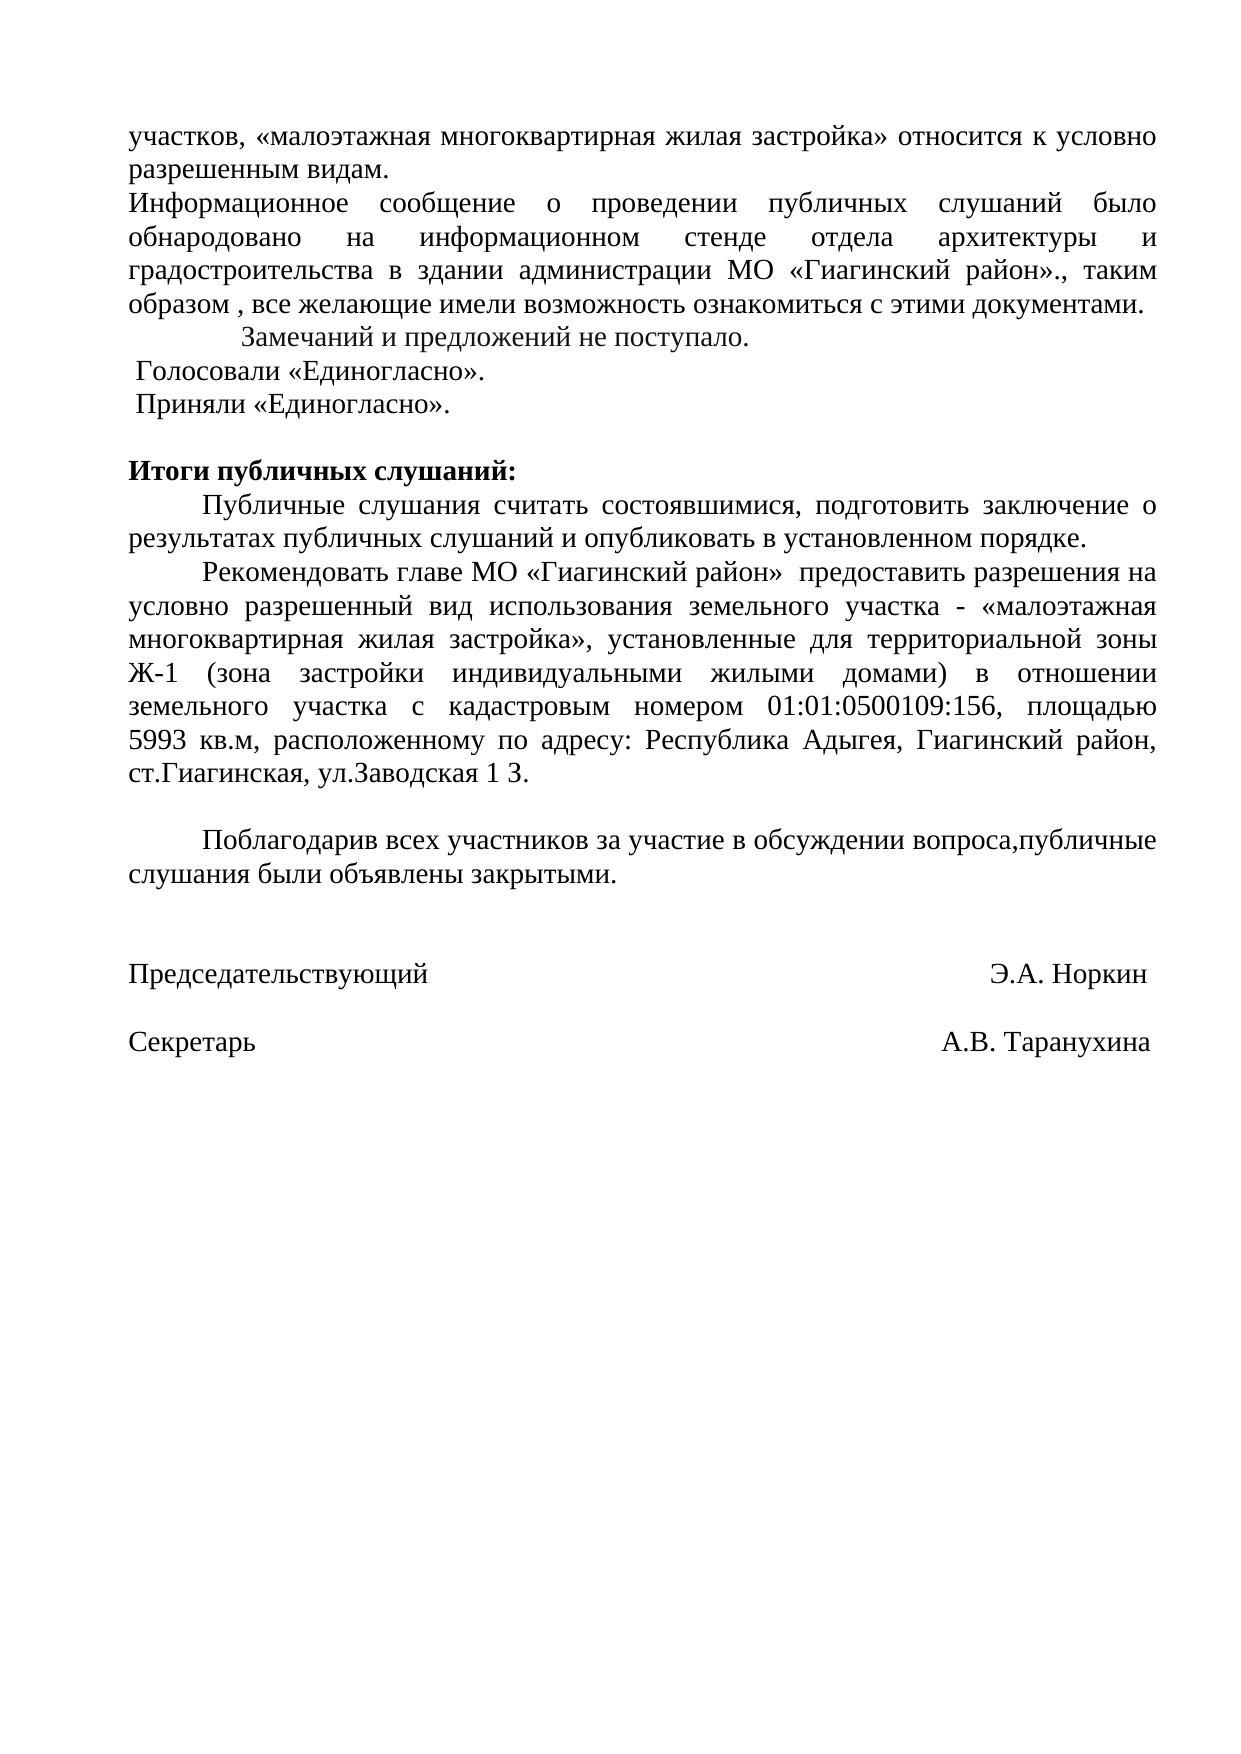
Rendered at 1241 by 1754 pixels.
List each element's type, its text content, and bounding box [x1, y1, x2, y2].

text Информационное сообщение о проведении публичных слушаний было обнародовано на информационном стенде отдела архитектуры и градостроительства в здании администрации МО «Гиагинский район»., таким образом , все желающие имели возможность ознакомиться с этими документами. [128, 185, 1158, 319]
text Рекомендовать главе МО «Гиагинский район» предоставить разрешения на условно разрешенный вид использования земельного участка - «малоэтажная многоквартирная жилая застройка», установленные для территориальной зоны Ж-1 (зона застройки индивидуальными жилыми домами) в отношении земельного участка с кадастровым номером 01:01:0500109:156, площадью 5993 кв.м, расположенному по адресу: Республика Адыгея, Гиагинский район, ст.Гиагинская, ул.Заводская 1 З. [128, 554, 1158, 789]
text Публичные слушания считать состоявшимися, подготовить заключение о результатах публичных слушаний и опубликовать в установленном порядке. [128, 487, 1158, 554]
text Голосовали «Единогласно». [128, 353, 1158, 386]
text Поблагодарив всех участников за участие в обсуждении вопроса,публичные слушания были объявлены закрытыми. [128, 822, 1158, 889]
text Секретарь А.В. Таранухина [128, 1024, 1158, 1057]
text Председательствующий Э.А. Норкин [128, 957, 1158, 990]
text Приняли «Единогласно». [128, 386, 1158, 420]
text Замечаний и предложений не поступало. [128, 319, 1158, 353]
text Итоги публичных слушаний: [128, 453, 1158, 487]
text участков, «малоэтажная многоквартирная жилая застройка» относится к условно разрешенным видам. [128, 118, 1158, 185]
